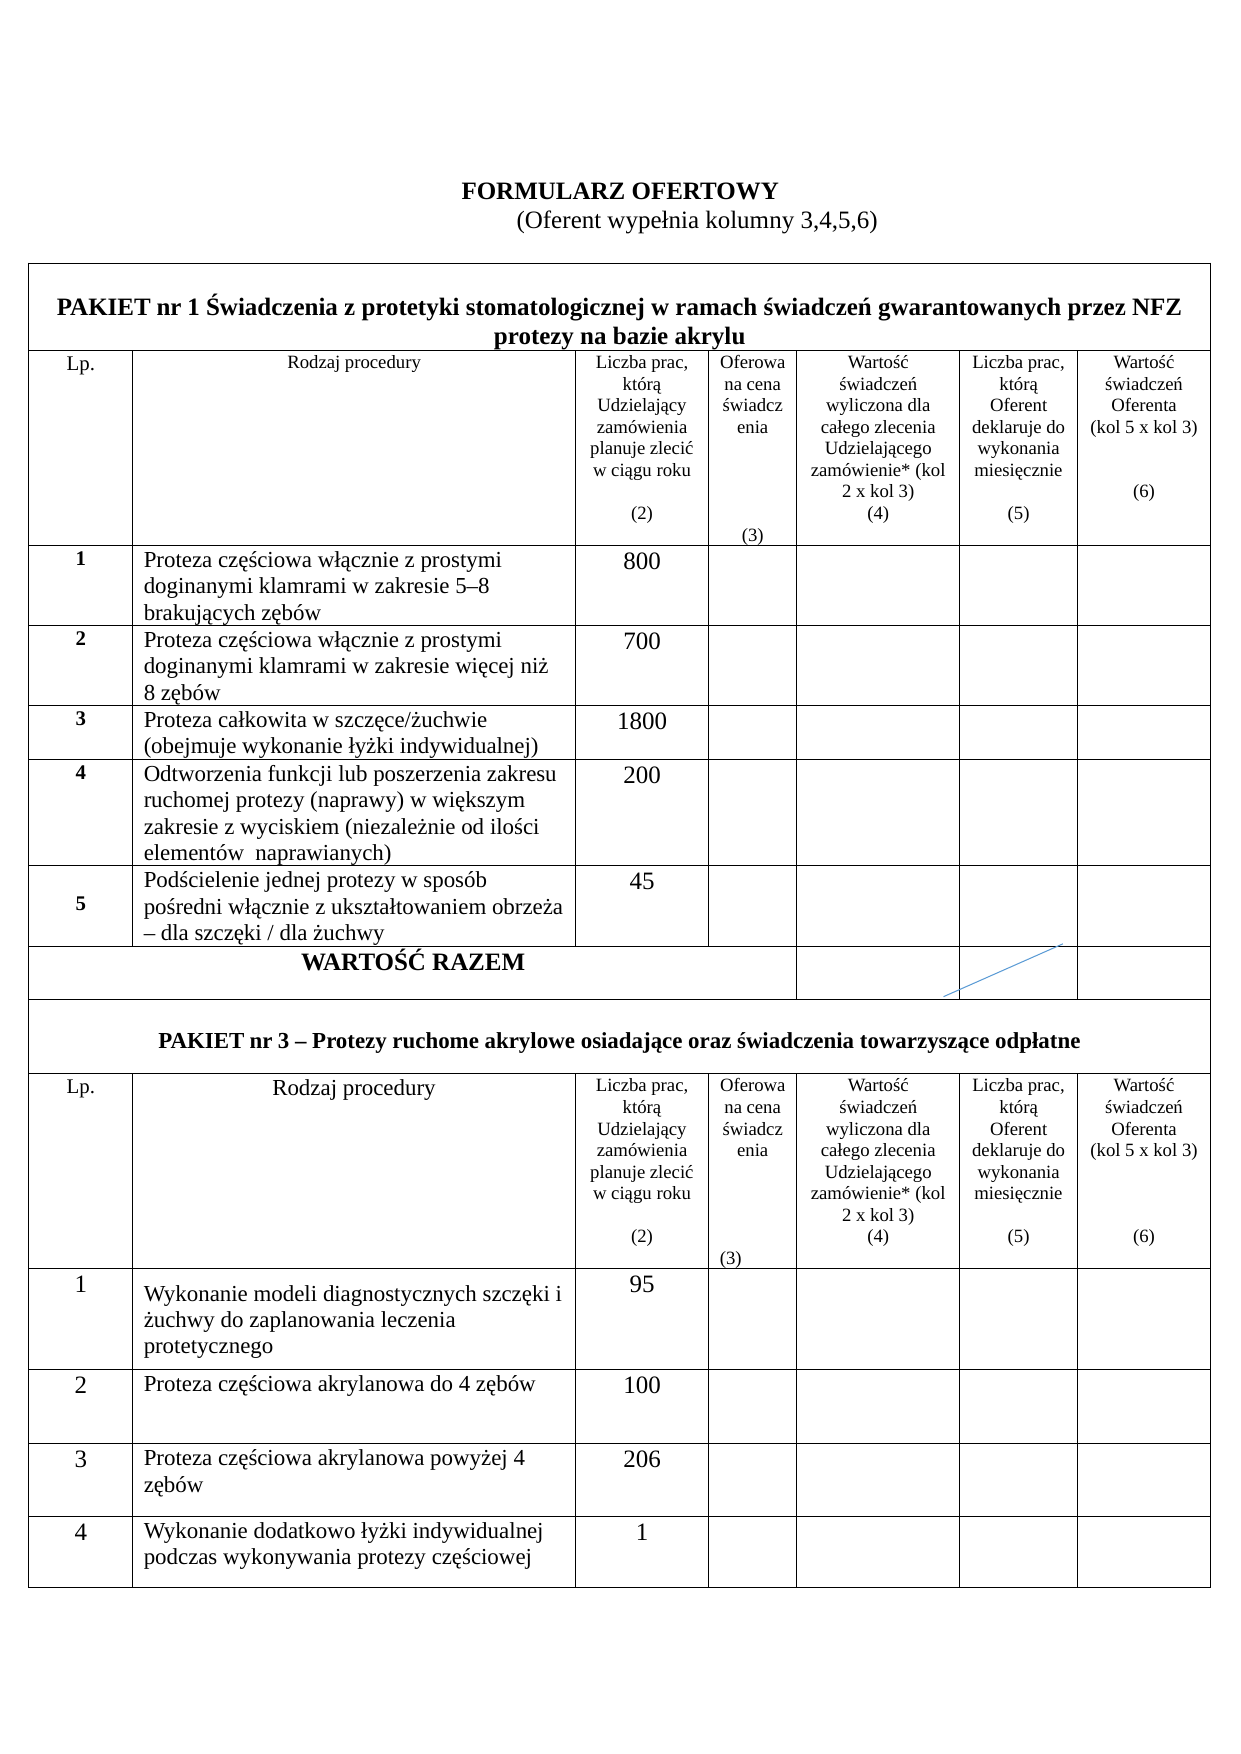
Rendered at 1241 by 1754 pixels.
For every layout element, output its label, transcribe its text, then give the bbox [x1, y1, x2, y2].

table_cell [709, 1517, 796, 1587]
table_cell [1078, 760, 1210, 865]
table_cell [709, 866, 796, 946]
table_cell Odtworzenia funkcji lub poszerzenia zakresu ruchomej protezy (naprawy) w większym zakresie z wyciskiem (niezależnie od ilości elementów naprawianych) [133, 760, 575, 865]
table_cell [709, 706, 796, 759]
table_cell [960, 626, 1077, 705]
table_cell [1078, 546, 1210, 625]
table_cell Rodzaj procedury [133, 351, 575, 545]
table_cell Wartość świadczeń wyliczona dla całego zlecenia Udzielającego zamówienie* (kol 2 x kol 3) (4) [797, 1074, 959, 1268]
table_cell [797, 1444, 959, 1516]
table_cell Wykonanie modeli diagnostycznych szczęki i żuchwy do zaplanowania leczenia protetycznego [133, 1269, 575, 1369]
table_cell [1078, 1370, 1210, 1443]
table_cell [960, 1444, 1077, 1516]
table_cell Proteza częściowa włącznie z prostymi doginanymi klamrami w zakresie 5–8 brakujących zębów [133, 546, 575, 625]
table_cell Lp. [29, 351, 132, 545]
table_cell 45 [576, 866, 708, 946]
table_cell Proteza całkowita w szczęce/żuchwie (obejmuje wykonanie łyżki indywidualnej) [133, 706, 575, 759]
table_cell 200 [576, 760, 708, 865]
table_cell Proteza częściowa włącznie z prostymi doginanymi klamrami w zakresie więcej niż 8 zębów [133, 626, 575, 705]
table_cell [797, 1269, 959, 1369]
table_cell 100 [576, 1370, 708, 1443]
table_cell Wartość świadczeń Oferenta (kol 5 x kol 3) (6) [1078, 351, 1210, 545]
table_cell 800 [576, 546, 708, 625]
table_cell [960, 760, 1077, 865]
table_cell 5 [29, 866, 132, 946]
table_cell [1078, 706, 1210, 759]
table_cell WARTOŚĆ RAZEM [29, 947, 796, 999]
table_cell [1078, 1444, 1210, 1516]
table_cell [960, 866, 1077, 946]
table_cell [960, 706, 1077, 759]
table_cell [960, 947, 1052, 988]
table_cell [960, 1269, 1077, 1369]
table_cell [797, 546, 959, 625]
table_cell [1078, 947, 1210, 999]
table_cell Proteza częściowa akrylanowa powyżej 4 zębów [133, 1444, 575, 1516]
table_cell [709, 1370, 796, 1443]
table_cell [960, 1517, 1077, 1587]
table_cell [709, 1444, 796, 1516]
table_cell Liczba prac, którą Udzielający zamówienia planuje zlecić w ciągu roku (2) [576, 1074, 708, 1268]
table_cell 4 [29, 1517, 132, 1587]
table_header PAKIET nr 1 Świadczenia z protetyki stomatologicznej w ramach świadczeń gwarantowanych przez NFZ protezy na bazie akrylu [29, 264, 1210, 350]
text (Oferent wypełnia kolumny 3,4,5,6) [148, 205, 1093, 234]
table_cell 2 [29, 1370, 132, 1443]
table_cell [1078, 626, 1210, 705]
text FORMULARZ OFERTOWY [148, 176, 1093, 205]
table_cell Liczba prac, którą Oferent deklaruje do wykonania miesięcznie (5) [960, 351, 1077, 545]
table_cell [797, 706, 959, 759]
table_cell Oferowana cena świadczenia (3) [709, 351, 796, 545]
table_cell Oferowana cena świadczenia (3) [709, 1074, 796, 1268]
table_cell 2 [29, 626, 132, 705]
table_cell Wykonanie dodatkowo łyżki indywidualnej podczas wykonywania protezy częściowej [133, 1517, 575, 1587]
table_cell [797, 1370, 959, 1443]
table_cell [960, 546, 1077, 625]
table_cell 1 [576, 1517, 708, 1587]
table_cell Podścielenie jednej protezy w sposób pośredni włącznie z ukształtowaniem obrzeża – dla szczęki / dla żuchwy [133, 866, 575, 946]
table_cell 4 [29, 760, 132, 865]
table_cell Proteza częściowa akrylanowa do 4 zębów [133, 1370, 575, 1443]
table_cell [709, 546, 796, 625]
table_cell Wartość świadczeń Oferenta (kol 5 x kol 3) (6) [1078, 1074, 1210, 1268]
table_cell [797, 626, 959, 705]
table_cell PAKIET nr 3 – Protezy ruchome akrylowe osiadające oraz świadczenia towarzyszące odpłatne [29, 1000, 1210, 1073]
table_cell Rodzaj procedury [133, 1074, 575, 1268]
table_cell [709, 760, 796, 865]
table_cell Liczba prac, którą Oferent deklaruje do wykonania miesięcznie (5) [960, 1074, 1077, 1268]
table_cell [1078, 1517, 1210, 1587]
table_cell 1 [29, 1269, 132, 1369]
table_cell [797, 760, 959, 865]
table_cell 206 [576, 1444, 708, 1516]
table_cell [960, 947, 1077, 999]
table_cell [1078, 866, 1210, 946]
table_cell [960, 1370, 1077, 1443]
table_cell 3 [29, 1444, 132, 1516]
table_cell Liczba prac, którą Udzielający zamówienia planuje zlecić w ciągu roku (2) [576, 351, 708, 545]
table_cell [797, 947, 959, 999]
table_cell [797, 1517, 959, 1587]
table_cell 1800 [576, 706, 708, 759]
table_cell 700 [576, 626, 708, 705]
table_cell 1 [29, 546, 132, 625]
table_cell Wartość świadczeń wyliczona dla całego zlecenia Udzielającego zamówienie* (kol 2 x kol 3) (4) [797, 351, 959, 545]
table_cell [797, 866, 959, 946]
table_cell [709, 1269, 796, 1369]
table_cell 3 [29, 706, 132, 759]
table_cell Lp. [29, 1074, 132, 1268]
table_cell [709, 626, 796, 705]
table_cell [1078, 1269, 1210, 1369]
table_cell 95 [576, 1269, 708, 1369]
